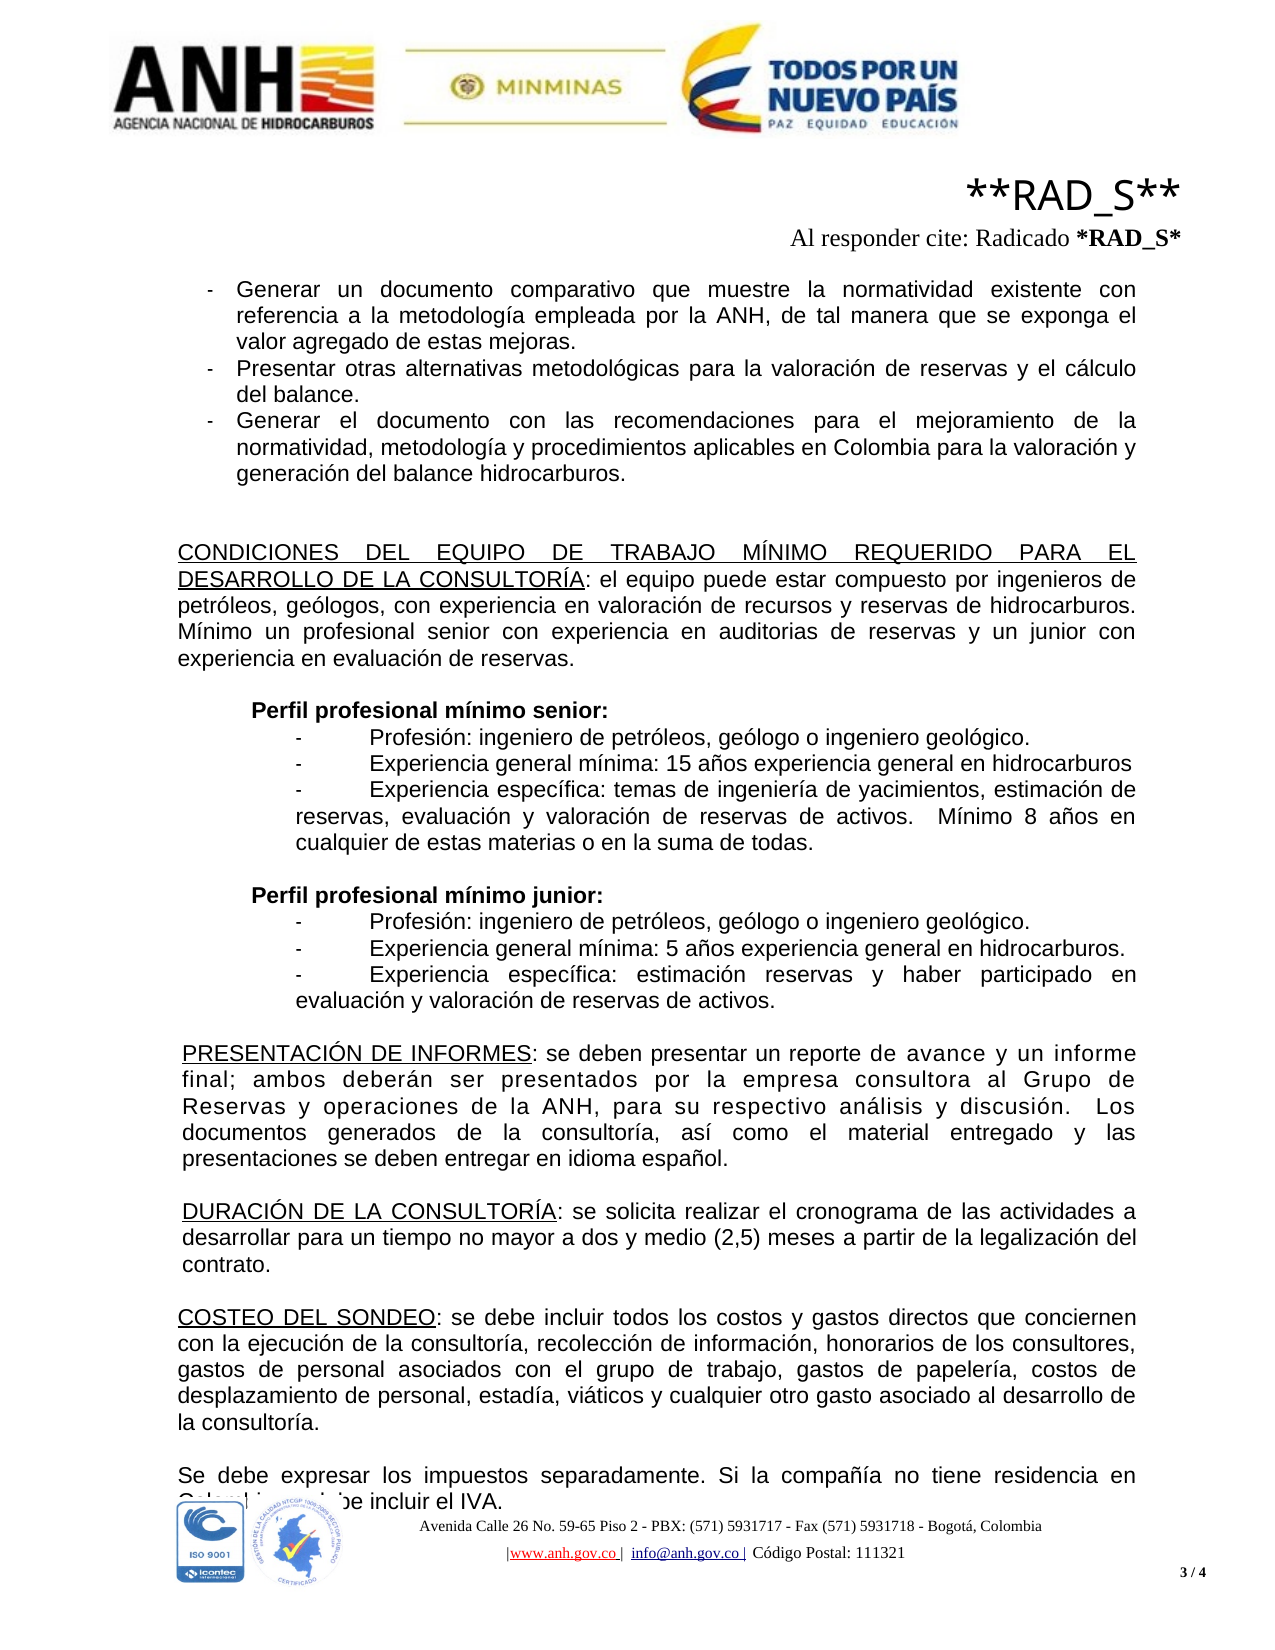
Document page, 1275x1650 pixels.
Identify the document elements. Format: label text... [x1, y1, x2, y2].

list Generar un documento comparativo que muestre la normatividad existente con referencia a la metodología empleada por la ANH, de tal manera que se exponga el valor agregado de estas mejoras. [207, 276, 1137, 355]
list Experiencia específica: estimación reservas y haber participado en evaluación y valoración de reservas de activos. [295, 961, 1137, 1013]
text PRESENTACIÓN DE INFORMES: se deben presentar un reporte de avance y un informe final; ambos deberán ser presentados por la empresa consultora al Grupo de Reservas y operaciones de la ANH, para su respectivo análisis y discusión. Los documentos generados de la consultoría, así como el material entregado y las presentaciones se deben entregar en idioma español. [182, 1040, 1137, 1172]
text Se debe expresar los impuestos separadamente. Si la compañía no tiene residencia en Colombia no debe incluir el IVA. [177, 1462, 1137, 1514]
list Generar el documento con las recomendaciones para el mejoramiento de la normatividad, metodología y procedimientos aplicables en Colombia para la valoración y generación del balance hidrocarburos. [207, 407, 1137, 486]
list Presentar otras alternativas metodológicas para la valoración de reservas y el cálculo del balance. [207, 355, 1137, 407]
text DESARROLLO DE LA CONSULTORÍA: el equipo puede estar compuesto por ingenieros de petróleos, geólogos, con experiencia en valoración de recursos y reservas de hidrocarburos. Mínimo un profesional senior con experiencia en auditorias de reservas y un junior con experiencia en evaluación de reservas. [177, 563, 1137, 671]
text DURACIÓN DE LA CONSULTORÍA: se solicita realizar el cronograma de las actividades a desarrollar para un tiempo no mayor a dos y medio (2,5) meses a partir de la legalización del contrato. [182, 1198, 1137, 1277]
text Perfil profesional mínimo junior: [251, 882, 1137, 908]
list Profesión: ingeniero de petróleos, geólogo o ingeniero geológico. [295, 908, 1137, 934]
text CONDICIONES DEL EQUIPO DE TRABAJO MÍNIMO REQUERIDO PARA EL [177, 539, 1137, 562]
text Perfil profesional mínimo senior: [251, 697, 1137, 724]
list Experiencia específica: temas de ingeniería de yacimientos, estimación de reservas, evaluación y valoración de reservas de activos. Mínimo 8 años en cualquier de estas materias o en la suma de todas. [295, 776, 1137, 855]
list Profesión: ingeniero de petróleos, geólogo o ingeniero geológico. [295, 724, 1137, 750]
text COSTEO DEL SONDEO: se debe incluir todos los costos y gastos directos que conciernen con la ejecución de la consultoría, recolección de información, honorarios de los consultores, gastos de personal asociados con el grupo de trabajo, gastos de papelería, costos de desplazamiento de personal, estadía, viáticos y cualquier otro gasto asociado al desarrollo de la consultoría. [177, 1303, 1137, 1435]
list Experiencia general mínima: 15 años experiencia general en hidrocarburos [295, 750, 1137, 776]
list Experiencia general mínima: 5 años experiencia general en hidrocarburos. [295, 934, 1137, 961]
